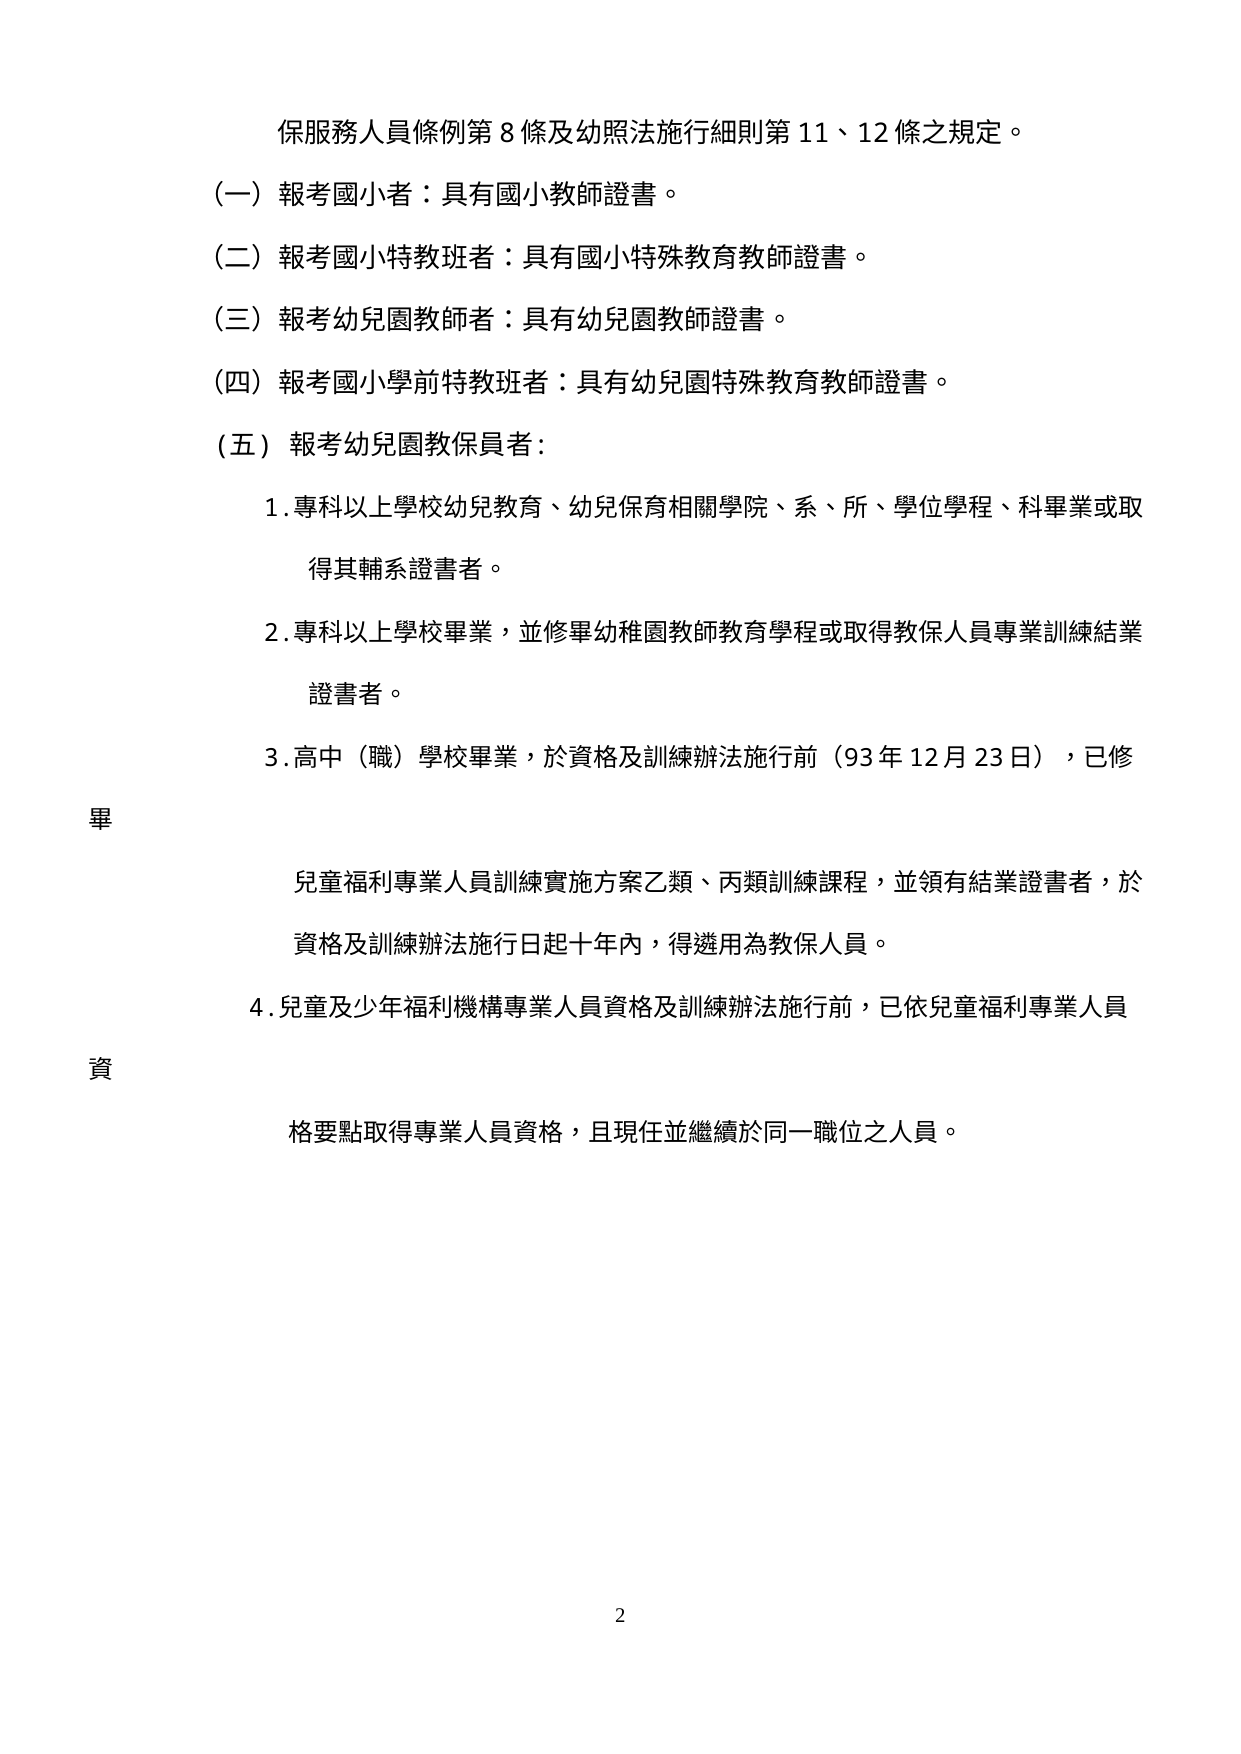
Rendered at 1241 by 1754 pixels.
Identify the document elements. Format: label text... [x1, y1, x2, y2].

text 1.專科以上學校幼兒教育、幼兒保育相關學院、系、所、學位學程、科畢業或取 [89, 464, 1152, 526]
text 4.兒童及少年福利機構專業人員資格及訓練辦法施行前，已依兒童福利專業人員資 [89, 964, 1152, 1089]
text 2.專科以上學校畢業，並修畢幼稚園教師教育學程或取得教保人員專業訓練結業 [89, 589, 1152, 651]
text 兒童福利專業人員訓練實施方案乙類、丙類訓練課程，並領有結業證書者，於 [89, 839, 1152, 901]
text （二）報考國小特教班者：具有國小特殊教育教師證書。 [89, 214, 1152, 276]
text 得其輔系證書者。 [89, 526, 1152, 589]
text 3.高中（職）學校畢業，於資格及訓練辦法施行前（93年12月23日），已修畢 [89, 714, 1152, 839]
text (五) 報考幼兒園教保員者: [89, 401, 1152, 464]
text （四）報考國小學前特教班者：具有幼兒園特殊教育教師證書。 [89, 339, 1152, 401]
text （三）報考幼兒園教師者：具有幼兒園教師證書。 [89, 276, 1152, 339]
text （一）報考國小者：具有國小教師證書。 [89, 151, 1152, 214]
text 資格及訓練辦法施行日起十年內，得遴用為教保人員。 [89, 901, 1152, 964]
text 格要點取得專業人員資格，且現任並繼續於同一職位之人員。 [89, 1089, 1152, 1151]
text 保服務人員條例第8條及幼照法施行細則第11、12條之規定。 [139, 89, 1152, 151]
text 證書者。 [89, 651, 1152, 714]
